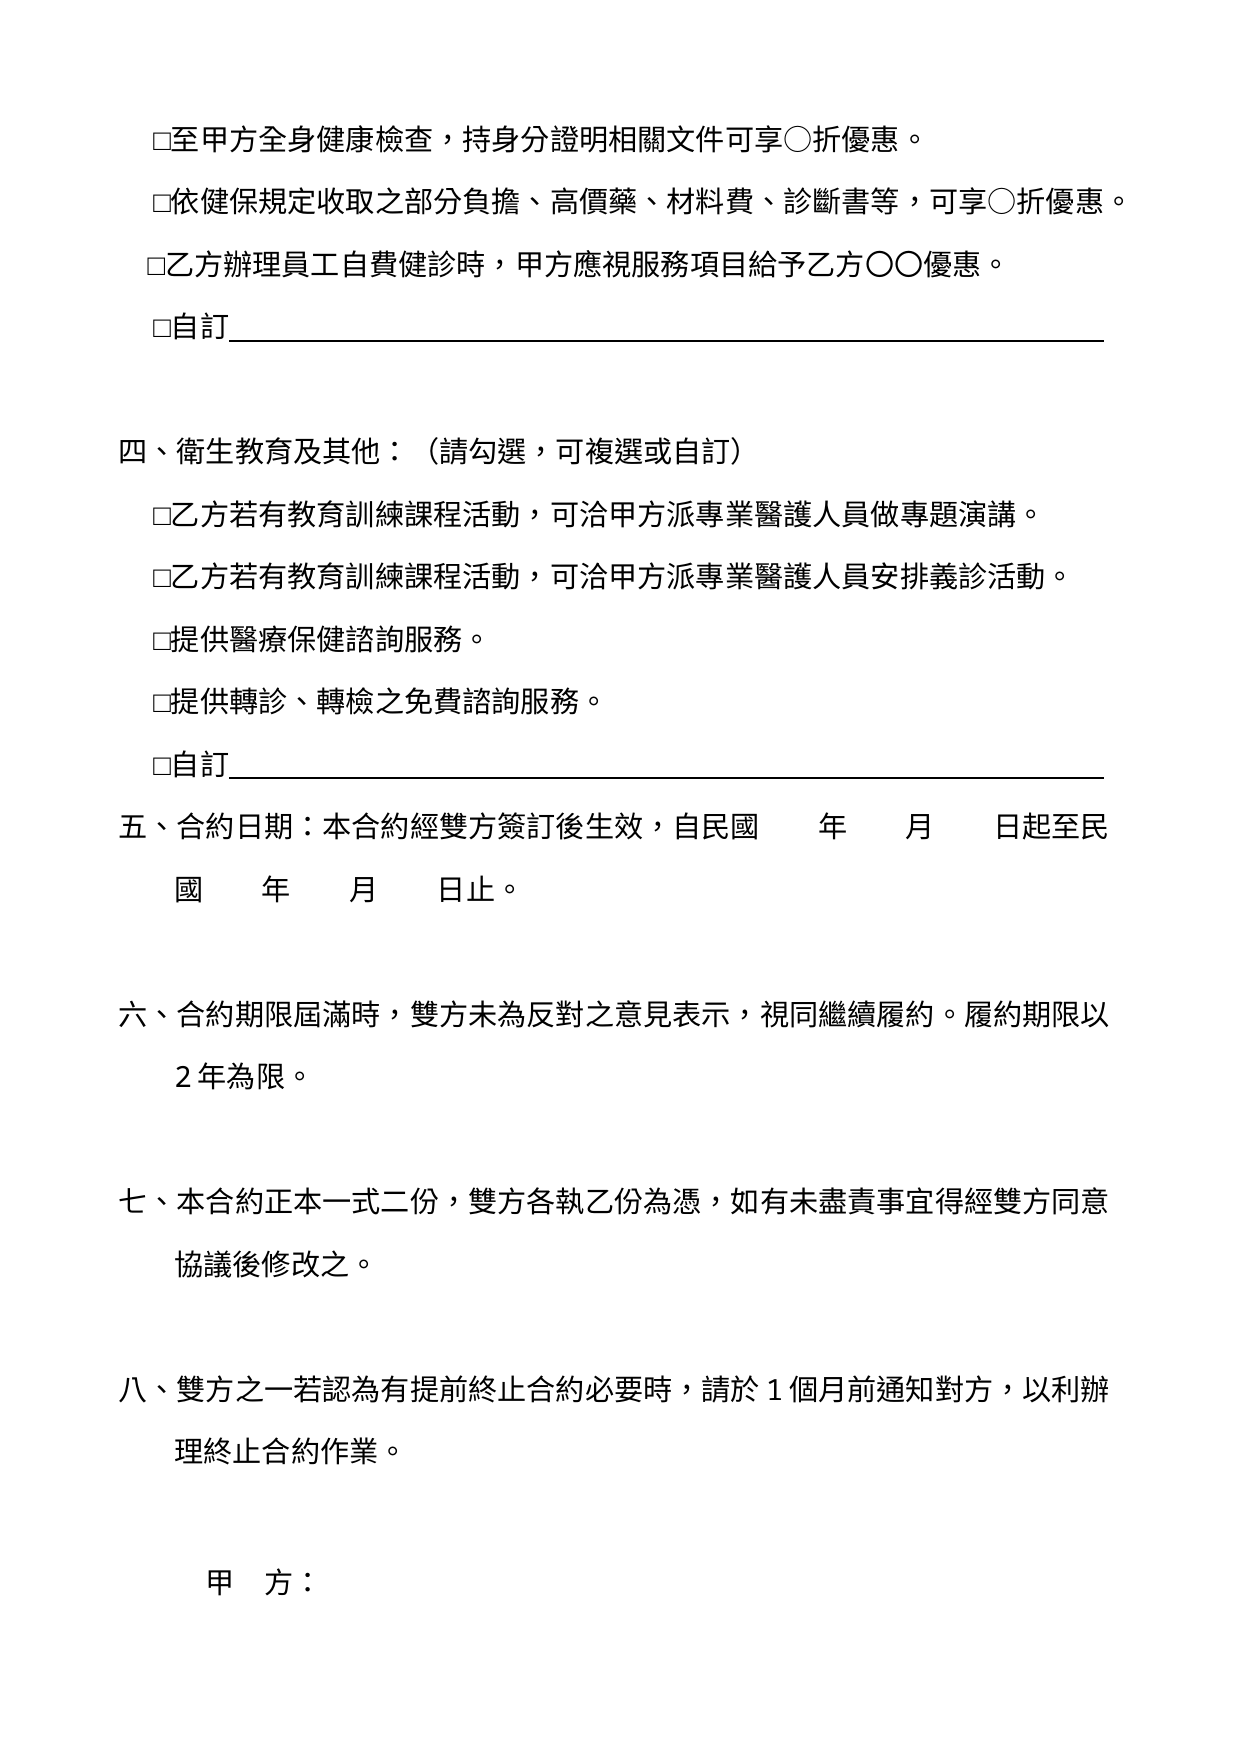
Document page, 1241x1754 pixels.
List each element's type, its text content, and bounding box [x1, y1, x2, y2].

text □提供醫療保健諮詢服務。 [118, 596, 1122, 658]
text 甲 方： [118, 1539, 1122, 1602]
text 七、本合約正本一式二份，雙方各執乙份為憑，如有未盡責事宜得經雙方同意協議後修改之。 [118, 1158, 1122, 1283]
text □依健保規定收取之部分負擔、高價藥、材料費、診斷書等，可享○折優惠。 [118, 158, 1122, 221]
text 六、合約期限屆滿時，雙方未為反對之意見表示，視同繼續履約。履約期限以2年為限。 [118, 971, 1122, 1096]
text 五、合約日期：本合約經雙方簽訂後生效，自民國 年 月 日起至民國 年 月 日止。 [118, 783, 1122, 908]
text □至甲方全身健康檢查，持身分證明相關文件可享○折優惠。 [118, 96, 1122, 158]
text 八、雙方之一若認為有提前終止合約必要時，請於1個月前通知對方，以利辦理終止合約作業。 [118, 1346, 1122, 1471]
text □乙方若有教育訓練課程活動，可洽甲方派專業醫護人員做專題演講。 [118, 471, 1122, 533]
text 四、衛生教育及其他：（請勾選，可複選或自訂） [118, 408, 1122, 471]
text □乙方若有教育訓練課程活動，可洽甲方派專業醫護人員安排義診活動。 [118, 533, 1122, 596]
text □提供轉診、轉檢之免費諮詢服務。 [118, 658, 1122, 721]
text □乙方辦理員工自費健診時，甲方應視服務項目給予乙方〇〇優惠。 [118, 221, 1122, 283]
text □自訂 [118, 721, 1122, 783]
text □自訂 [118, 283, 1122, 346]
